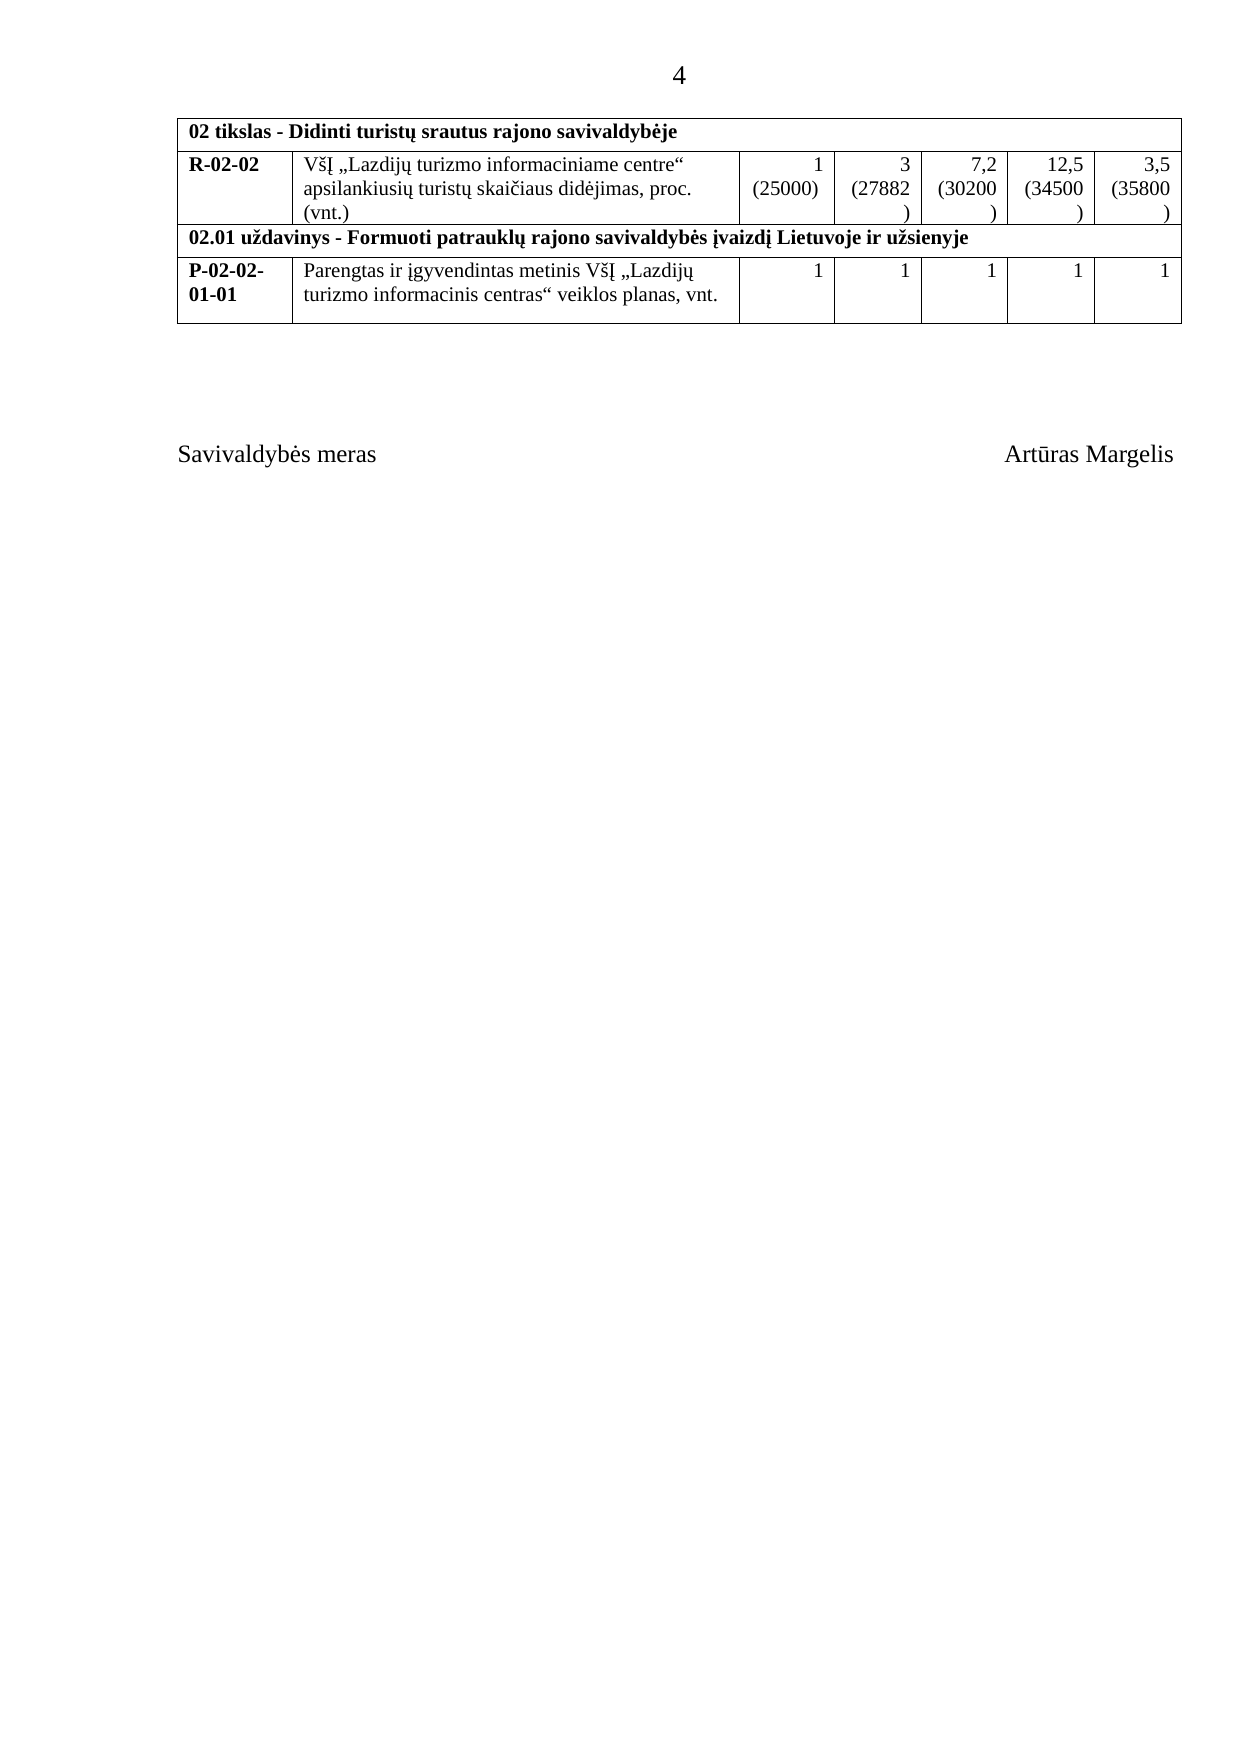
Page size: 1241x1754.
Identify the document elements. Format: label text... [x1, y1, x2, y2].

table_cell VšĮ „Lazdijų turizmo informaciniame centre“ apsilankiusių turistų skaičiaus didėjimas, proc. (vnt.) [293, 152, 739, 224]
table_cell R-02-02 [178, 152, 292, 224]
table_cell 3 (27882) [835, 152, 921, 224]
table_cell 02.01 uždavinys - Formuoti patrauklų rajono savivaldybės įvaizdį Lietuvoje ir užsienyje [178, 225, 1181, 257]
table_cell Parengtas ir įgyvendintas metinis VšĮ „Lazdijų turizmo informacinis centras“ veiklos planas, vnt. [293, 258, 739, 323]
table_cell 1 (25000) [740, 152, 834, 224]
table_cell 12,5 (34500) [1008, 152, 1094, 224]
table_cell 1 [740, 258, 834, 323]
table_cell 1 [835, 258, 921, 323]
table_cell P-02-02-01-01 [178, 258, 292, 323]
text Savivaldybės meras Artūras Margelis [177, 439, 1181, 467]
table_cell 02 tikslas - Didinti turistų srautus rajono savivaldybėje [178, 119, 1181, 151]
table_cell 1 [1095, 258, 1181, 323]
table_cell 1 [1008, 258, 1094, 323]
table_cell 7,2 (30200) [922, 152, 1007, 224]
table_cell 1 [922, 258, 1007, 323]
table_cell 3,5 (35800) [1095, 152, 1181, 224]
